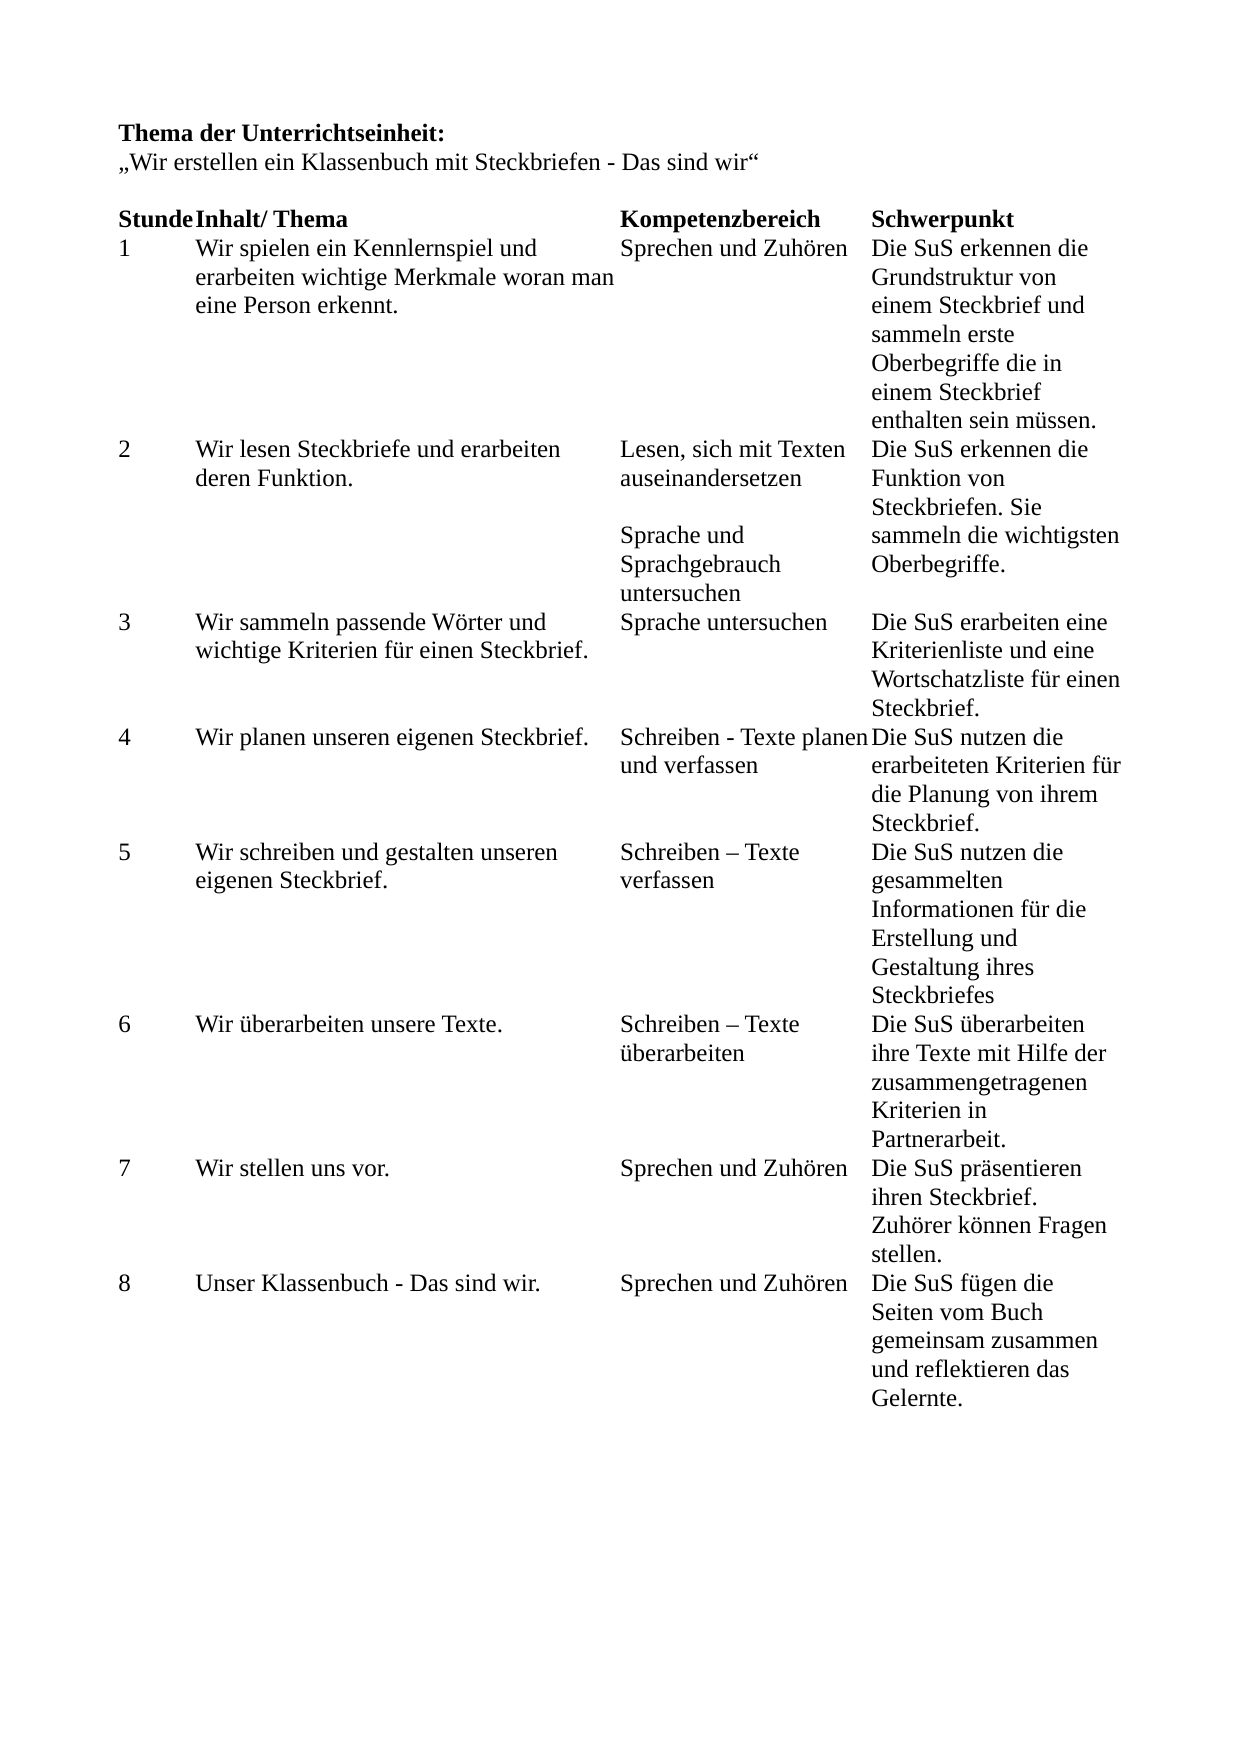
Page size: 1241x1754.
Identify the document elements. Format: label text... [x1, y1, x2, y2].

table_header Schwerpunkt [871, 204, 1122, 233]
table_cell Die SuS nutzen die erarbeiteten Kriterien für die Planung von ihrem Steckbrief. [871, 722, 1122, 837]
table_cell 3 [118, 607, 195, 722]
table_header Kompetenzbereich [620, 204, 871, 233]
table_cell Sprechen und Zuhören [620, 1153, 871, 1268]
table_cell Schreiben – Texte überarbeiten [620, 1009, 871, 1153]
table_cell Wir schreiben und gestalten unseren eigenen Steckbrief. [195, 837, 620, 1009]
table_cell Die SuS nutzen die gesammelten Informationen für die Erstellung und Gestaltung ihres Steckbriefes [871, 837, 1122, 1009]
table_cell Sprechen und Zuhören [620, 1268, 871, 1412]
table_header Stunde [118, 204, 195, 233]
table_cell Lesen, sich mit Texten auseinandersetzen Sprache und Sprachgebrauch untersuchen [620, 434, 871, 607]
table_cell Wir überarbeiten unsere Texte. [195, 1009, 620, 1153]
table_cell Unser Klassenbuch - Das sind wir. [195, 1268, 620, 1412]
table_cell Sprechen und Zuhören [620, 233, 871, 434]
table_cell Die SuS erkennen die Funktion von Steckbriefen. Sie sammeln die wichtigsten Oberbegriffe. [871, 434, 1122, 607]
table_cell Die SuS präsentieren ihren Steckbrief. Zuhörer können Fragen stellen. [871, 1153, 1122, 1268]
table_cell Schreiben – Texte verfassen [620, 837, 871, 1009]
table_cell Wir spielen ein Kennlernspiel und erarbeiten wichtige Merkmale woran man eine Person erkennt. [195, 233, 620, 434]
table_cell Wir lesen Steckbriefe und erarbeiten deren Funktion. [195, 434, 620, 607]
table_cell Die SuS fügen die Seiten vom Buch gemeinsam zusammen und reflektieren das Gelernte. [871, 1268, 1122, 1412]
table_cell 1 [118, 233, 195, 434]
table_cell Die SuS erkennen die Grundstruktur von einem Steckbrief und sammeln erste Oberbegriffe die in einem Steckbrief enthalten sein müssen. [871, 233, 1122, 434]
table_cell 2 [118, 434, 195, 607]
table_cell Schreiben - Texte planen und verfassen [620, 722, 871, 837]
table_cell Sprache untersuchen [620, 607, 871, 722]
table_cell Wir planen unseren eigenen Steckbrief. [195, 722, 620, 837]
table_cell Wir stellen uns vor. [195, 1153, 620, 1268]
table_cell 6 [118, 1009, 195, 1153]
table_cell Wir sammeln passende Wörter und wichtige Kriterien für einen Steckbrief. [195, 607, 620, 722]
table_cell Die SuS erarbeiten eine Kriterienliste und eine Wortschatzliste für einen Steckbrief. [871, 607, 1122, 722]
table_cell 7 [118, 1153, 195, 1268]
text „Wir erstellen ein Klassenbuch mit Steckbriefen - Das sind wir“ [118, 147, 1122, 176]
table_cell Die SuS überarbeiten ihre Texte mit Hilfe der zusammengetragenen Kriterien in Partnerarbeit. [871, 1009, 1122, 1153]
table_header Inhalt/ Thema [195, 204, 620, 233]
text Thema der Unterrichtseinheit: [118, 118, 1122, 147]
table_cell 5 [118, 837, 195, 1009]
table_cell 4 [118, 722, 195, 837]
table_cell 8 [118, 1268, 195, 1412]
